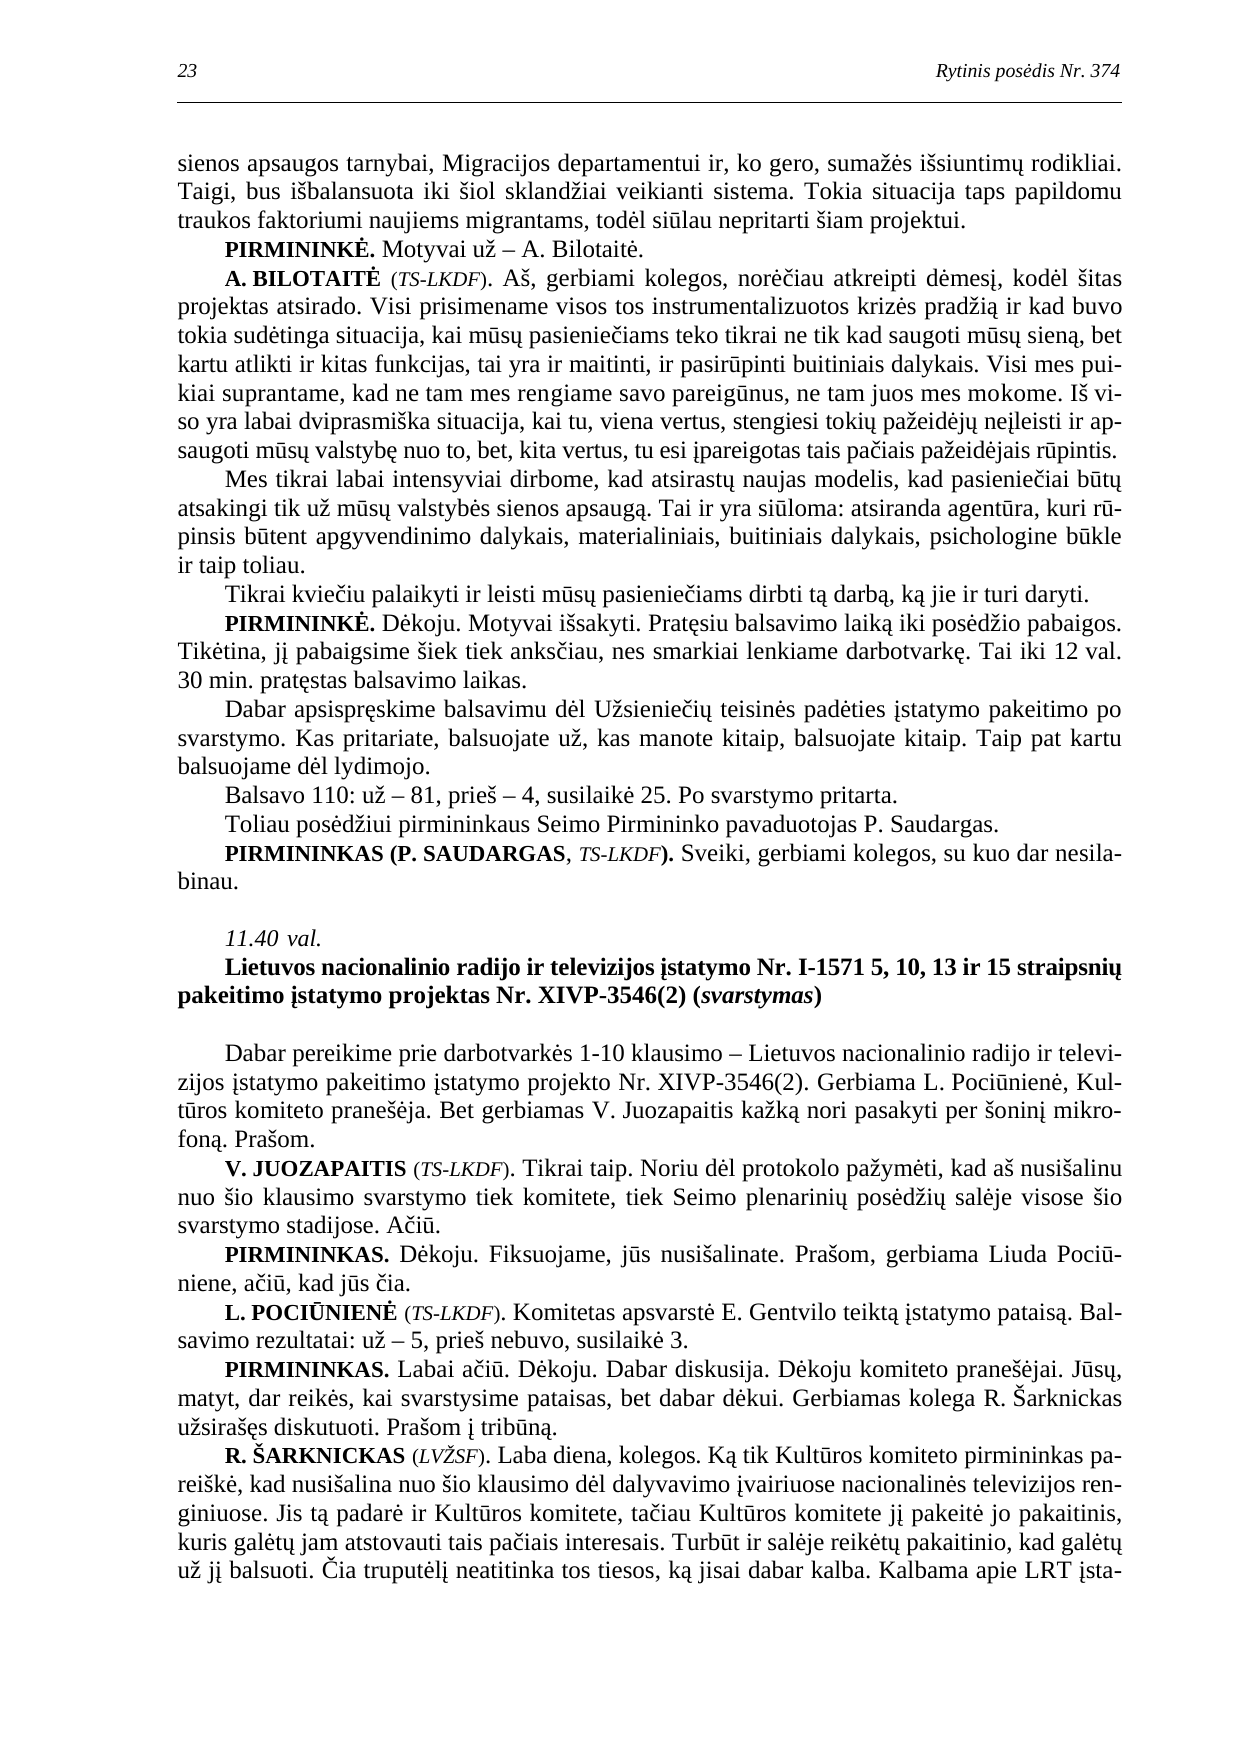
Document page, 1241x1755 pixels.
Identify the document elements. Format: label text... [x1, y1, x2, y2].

text PIRMININKAS. La­bai ačiū. Dė­ko­ju. Da­bar dis­ku­si­ja. Dė­ko­ju ko­mi­te­to pra­ne­šė­jai. Jū­sų, ma­tyt, dar rei­kės, kai svars­ty­si­me pa­tai­sas, bet da­bar dė­kui. Ger­bia­mas ko­le­ga R. Šar­knic­kas už­si­ra­šęs dis­ku­tuo­ti. Pra­šom į tri­bū­ną. [177, 1354, 1122, 1440]
text Lie­tu­vos na­cio­na­li­nio ra­di­jo ir te­le­vi­zi­jos įsta­ty­mo Nr. I-1571 5, 10, 13 ir 15 straips­nių pa­kei­ti­mo įsta­ty­mo pro­jek­tas Nr. XIVP-3546(2) (svars­ty­mas) [177, 952, 1122, 1009]
text A. BILOTAITĖ (TS-LKDF). Aš, ger­bia­mi ko­le­gos, no­rė­čiau at­kreip­ti dė­me­sį, ko­dėl ši­tas pro­jek­tas at­si­ra­do. Vi­si pri­si­me­na­me vi­sos tos in­stru­men­ta­li­zuo­tos kri­zės pra­džią ir kad bu­vo to­kia su­dė­tin­ga si­tu­a­ci­ja, kai mū­sų pa­sie­nie­čiams te­ko tik­rai ne tik kad sau­go­ti mū­sų sie­ną, bet kar­tu at­lik­ti ir ki­tas funk­ci­jas, tai yra ir mai­tin­ti, ir pa­si­rū­pin­ti bui­ti­niais da­ly­kais. Vi­si mes pui­kiai su­pran­ta­me, kad ne tam mes ren­gia­me sa­vo pa­rei­gū­nus, ne tam juos mes mo­ko­me. Iš vi­so yra la­bai dvi­pras­miš­ka si­tu­a­ci­ja, kai tu, vie­na ver­tus, sten­gie­si to­kių pa­žei­dė­jų ne­įleis­ti ir ap­sau­go­ti mū­sų vals­ty­bę nuo to, bet, ki­ta ver­tus, tu esi įpa­rei­go­tas tais pa­čiais pa­žei­dė­jais rū­pin­tis. [177, 263, 1122, 464]
text Da­bar per­ei­ki­me prie dar­bo­tvarkės 1-10 klau­si­mo – Lie­tu­vos na­cio­na­li­nio ra­di­jo ir te­le­vi­zi­jos įsta­ty­mo pa­kei­ti­mo įsta­ty­mo pro­jek­to Nr. XIVP-3546(2). Ger­bia­ma L. Po­ciū­nie­nė, Kul­tū­ros ko­mi­te­to pra­ne­šė­ja. Bet ger­bia­mas V. Juo­za­pai­tis kaž­ką no­ri pa­sa­ky­ti per šo­ni­nį mik­ro­fo­ną. Pra­šom. [177, 1038, 1122, 1153]
text L. POCIŪNIENĖ (TS-LKDF). Ko­mi­te­tas ap­svars­tė E. Gent­vi­lo teik­tą įsta­ty­mo pa­tai­są. Bal­sa­vi­mo re­zul­ta­tai: už – 5, prieš ne­bu­vo, su­si­lai­kė 3. [177, 1297, 1122, 1354]
text Da­bar ap­si­spręs­ki­me bal­sa­vi­mu dėl Už­sie­nie­čių tei­si­nės pa­dė­ties įsta­ty­mo pa­kei­ti­mo po svars­ty­mo. Kas pri­ta­ria­te, bal­suo­ja­te už, kas ma­no­te ki­taip, bal­suo­ja­te ki­taip. Taip pat kar­tu bal­suo­ja­me dėl ly­di­mo­jo. [177, 694, 1122, 780]
text PIRMININKĖ. Dė­ko­ju. Mo­ty­vai iš­sa­ky­ti. Pra­tę­siu bal­sa­vi­mo lai­ką iki po­sė­džio pa­bai­gos. Ti­kė­ti­na, jį pa­baig­si­me šiek tiek anks­čiau, nes smar­kiai len­kia­me dar­bo­tvarkę. Tai iki 12 val. 30 min. pra­tęs­tas bal­sa­vi­mo lai­kas. [177, 608, 1122, 694]
text 11.40 val. [224, 924, 1122, 952]
text R. ŠARKNICKAS (LVŽSF). La­ba die­na, ko­le­gos. Ką tik Kul­tū­ros ko­mi­te­to pir­mi­nin­kas pa­reiš­kė, kad nu­si­ša­li­na nuo šio klau­si­mo dėl da­ly­va­vi­mo įvai­riuo­se na­cio­na­li­nės te­le­vi­zi­jos ren­gi­niuo­se. Jis tą pa­da­rė ir Kul­tū­ros ko­mi­te­te, ta­čiau Kul­tū­ros ko­mi­te­te jį pa­kei­tė jo pa­kai­ti­nis, ku­ris ga­lė­tų jam at­sto­vau­ti tais pa­čiais in­te­re­sais. Tur­būt ir sa­lė­je rei­kė­tų pa­kai­ti­nio, kad ga­lė­tų už jį bal­suo­ti. Čia tru­pu­tė­lį ne­ati­tin­ka tos tie­sos, ką ji­sai da­bar kal­ba. Kal­ba­ma apie LRT įsta­ [177, 1440, 1122, 1584]
text V. JUOZAPAITIS (TS-LKDF). Tik­rai taip. No­riu dėl pro­to­ko­lo pa­žy­mė­ti, kad aš nu­si­ša­li­nu nuo šio klau­si­mo svars­ty­mo tiek ko­mi­te­te, tiek Sei­mo ple­na­ri­nių po­sė­džių sa­lė­je vi­so­se šio svars­ty­mo sta­di­jo­se. Ačiū. [177, 1153, 1122, 1239]
text Bal­sa­vo 110: už – 81, prieš – 4, su­si­lai­kė 25. Po svars­ty­mo pri­tar­ta. [177, 780, 1122, 809]
text Mes tik­rai la­bai in­ten­sy­viai dir­bo­me, kad at­si­ras­tų nau­jas mo­de­lis, kad pa­sie­nie­čiai bū­tų at­sa­kin­gi tik už mū­sų vals­ty­bės sie­nos ap­sau­gą. Tai ir yra siū­lo­ma: at­si­ran­da agen­tū­ra, ku­ri rū­pin­sis bū­tent ap­gy­ven­di­ni­mo da­ly­kais, ma­te­ria­li­niais, bui­ti­niais da­ly­kais, psi­cho­lo­gi­ne būk­le ir taip to­liau. [177, 464, 1122, 579]
text sie­nos ap­sau­gos tar­ny­bai, Mig­ra­ci­jos de­par­ta­men­tui ir, ko ge­ro, su­ma­žės iš­siun­ti­mų ro­dik­liai. Tai­gi, bus iš­ba­lan­suo­ta iki šiol sklan­džiai vei­kian­ti sis­te­ma. To­kia si­tu­a­ci­ja taps pa­pil­do­mu trau­kos fak­to­riu­mi nau­jiems mig­ran­tams, to­dėl siū­lau ne­pri­tar­ti šiam pro­jek­tui. [177, 148, 1122, 234]
text Tik­rai kvie­čiu pa­lai­ky­ti ir leis­ti mū­sų pa­sie­nie­čiams dirb­ti tą dar­bą, ką jie ir tu­ri da­ry­ti. [177, 579, 1122, 608]
text PIRMININKAS. Dė­ko­ju. Fik­suo­ja­me, jūs nu­si­ša­li­na­te. Pra­šom, ger­bia­ma Liu­da Po­ciū­nie­ne, ačiū, kad jūs čia. [177, 1239, 1122, 1297]
text To­liau po­sė­džiui pir­mi­nin­kaus Sei­mo Pir­mi­nin­ko pa­va­duo­to­jas P. Sau­dar­gas. [177, 809, 1122, 838]
text PIRMININKAS (P. SAUDARGAS, TS-LKDF). Svei­ki, ger­bia­mi ko­le­gos, su kuo dar ne­si­la­bi­nau. [177, 838, 1122, 895]
text PIRMININKĖ. Mo­ty­vai už – A. Bi­lo­tai­tė. [177, 234, 1122, 263]
